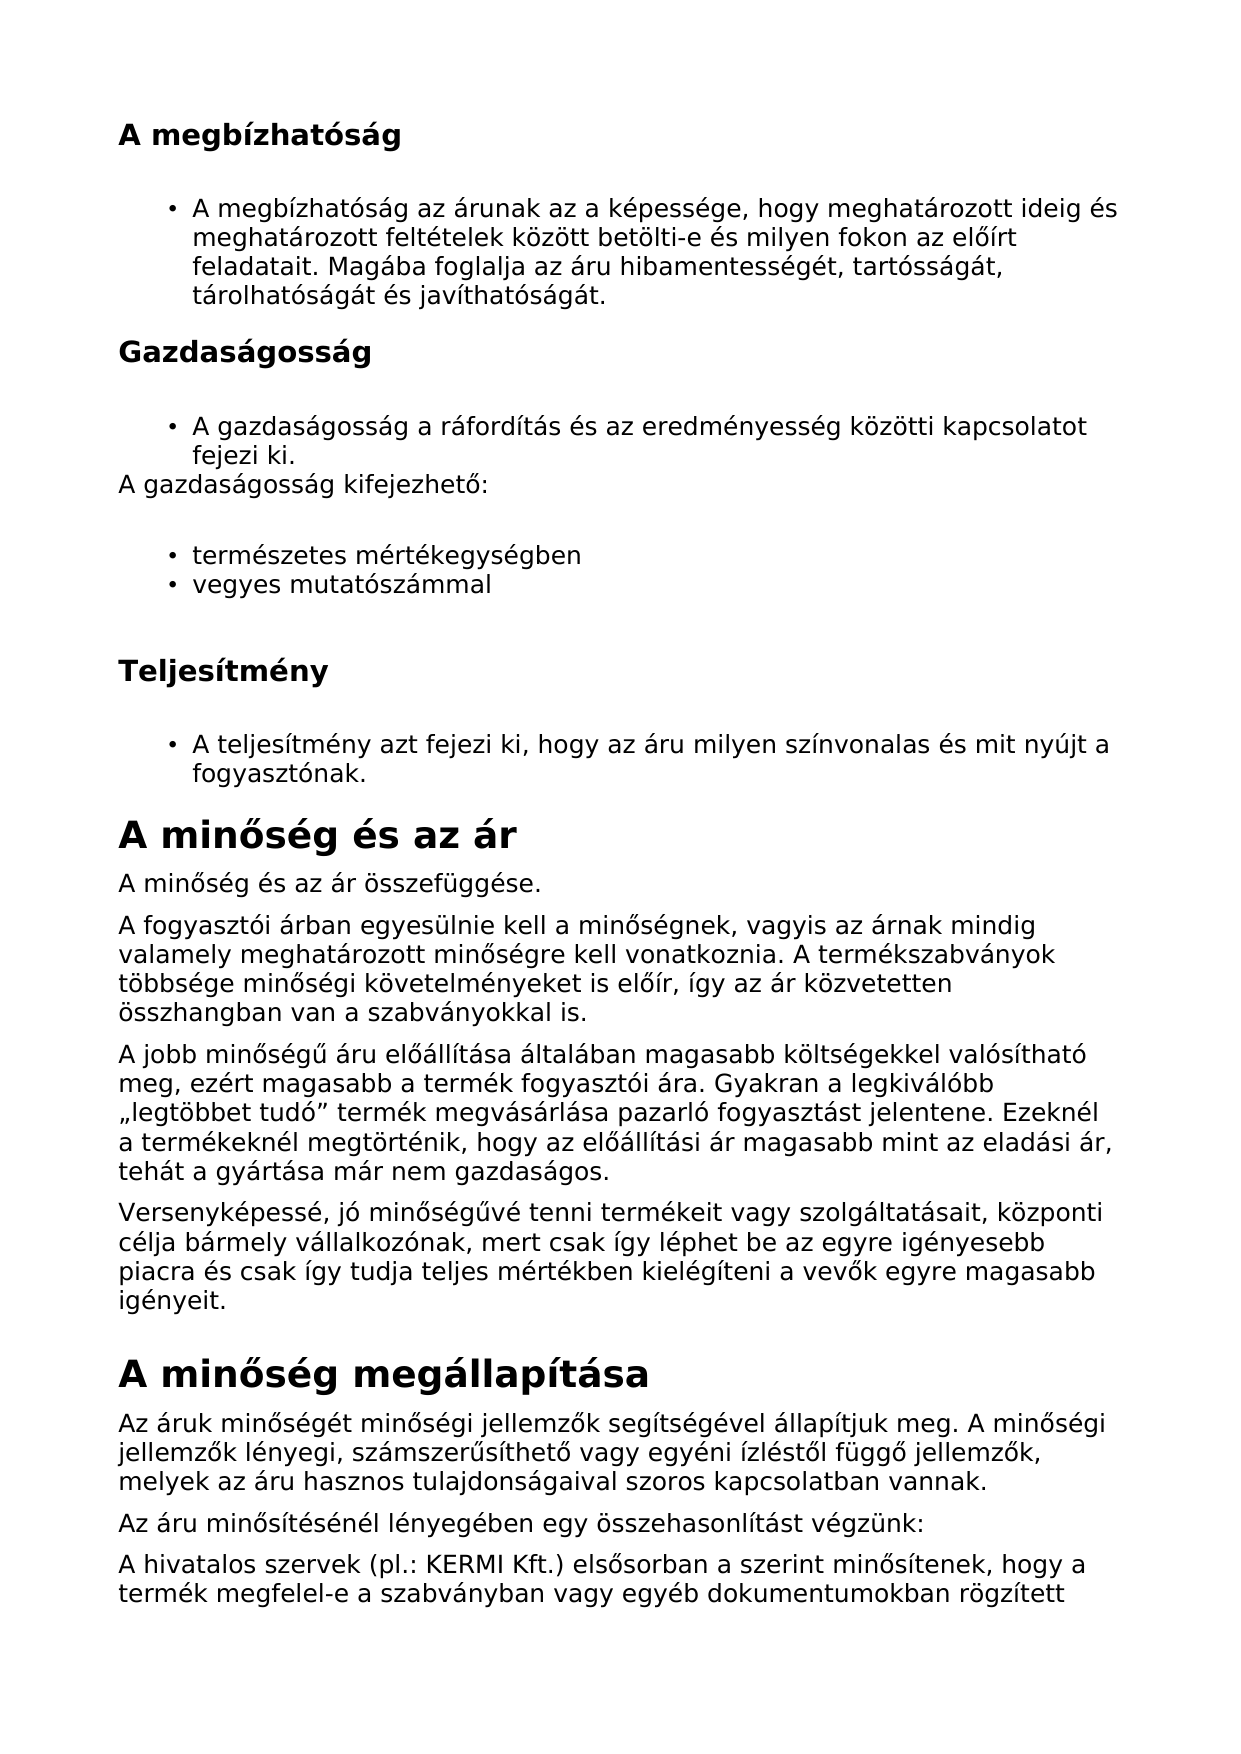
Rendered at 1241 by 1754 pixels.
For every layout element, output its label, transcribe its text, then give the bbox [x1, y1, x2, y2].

text A jobb minőségű áru előállítása általában magasabb költségekkel valósítható meg, ezért magasabb a termék fogyasztói ára. Gyakran a legkiválóbb „legtöbbet tudó” termék megvásárlása pazarló fogyasztást jelentene. Ezeknél a termékeknél megtörténik, hogy az előállítási ár magasabb mint az eladási ár, tehát a gyártása már nem gazdaságos. [118, 1040, 1122, 1186]
text Az áru minősítésénél lényegében egy összehasonlítást végzünk: [118, 1509, 1122, 1538]
subtitle Gazdaságosság [118, 336, 1122, 370]
list természetes mértékegységben [177, 541, 1122, 570]
subtitle A megbízhatóság [118, 118, 1122, 152]
text A gazdaságosság kifejezhető: [118, 470, 1122, 499]
subtitle A minőség megállapítása [118, 1353, 1122, 1396]
list A teljesítmény azt fejezi ki, hogy az áru milyen színvonalas és mit nyújt a fogyasztónak. [177, 730, 1122, 788]
subtitle A minőség és az ár [118, 813, 1122, 857]
text A hivatalos szervek (pl.: KERMI Kft.) elsősorban a szerint minősítenek, hogy a termék megfelel-e a szabványban vagy egyéb dokumentumokban rögzített [118, 1551, 1122, 1609]
text Az áruk minőségét minőségi jellemzők segítségével állapítjuk meg. A minőségi jellemzők lényegi, számszerűsíthető vagy egyéni ízléstől függő jellemzők, melyek az áru hasznos tulajdonságaival szoros kapcsolatban vannak. [118, 1409, 1122, 1496]
text A fogyasztói árban egyesülnie kell a minőségnek, vagyis az árnak mindig valamely meghatározott minőségre kell vonatkoznia. A termékszabványok többsége minőségi követelményeket is előír, így az ár közvetetten összhangban van a szabványokkal is. [118, 911, 1122, 1028]
list A gazdaságosság a ráfordítás és az eredményesség közötti kapcsolatot fejezi ki. [177, 412, 1122, 470]
text Versenyképessé, jó minőségűvé tenni termékeit vagy szolgáltatásait, központi célja bármely vállalkozónak, mert csak így léphet be az egyre igényesebb piacra és csak így tudja teljes mértékben kielégíteni a vevők egyre magasabb igényeit. [118, 1198, 1122, 1315]
subtitle Teljesítmény [118, 654, 1122, 688]
list vegyes mutatószámmal [177, 570, 1122, 599]
text A minőség és az ár összefüggése. [118, 869, 1122, 898]
list A megbízhatóság az árunak az a képessége, hogy meghatározott ideig és meghatározott feltételek között betölti-e és milyen fokon az előírt feladatait. Magába foglalja az áru hibamentességét, tartósságát, tárolhatóságát és javíthatóságát. [177, 194, 1122, 311]
